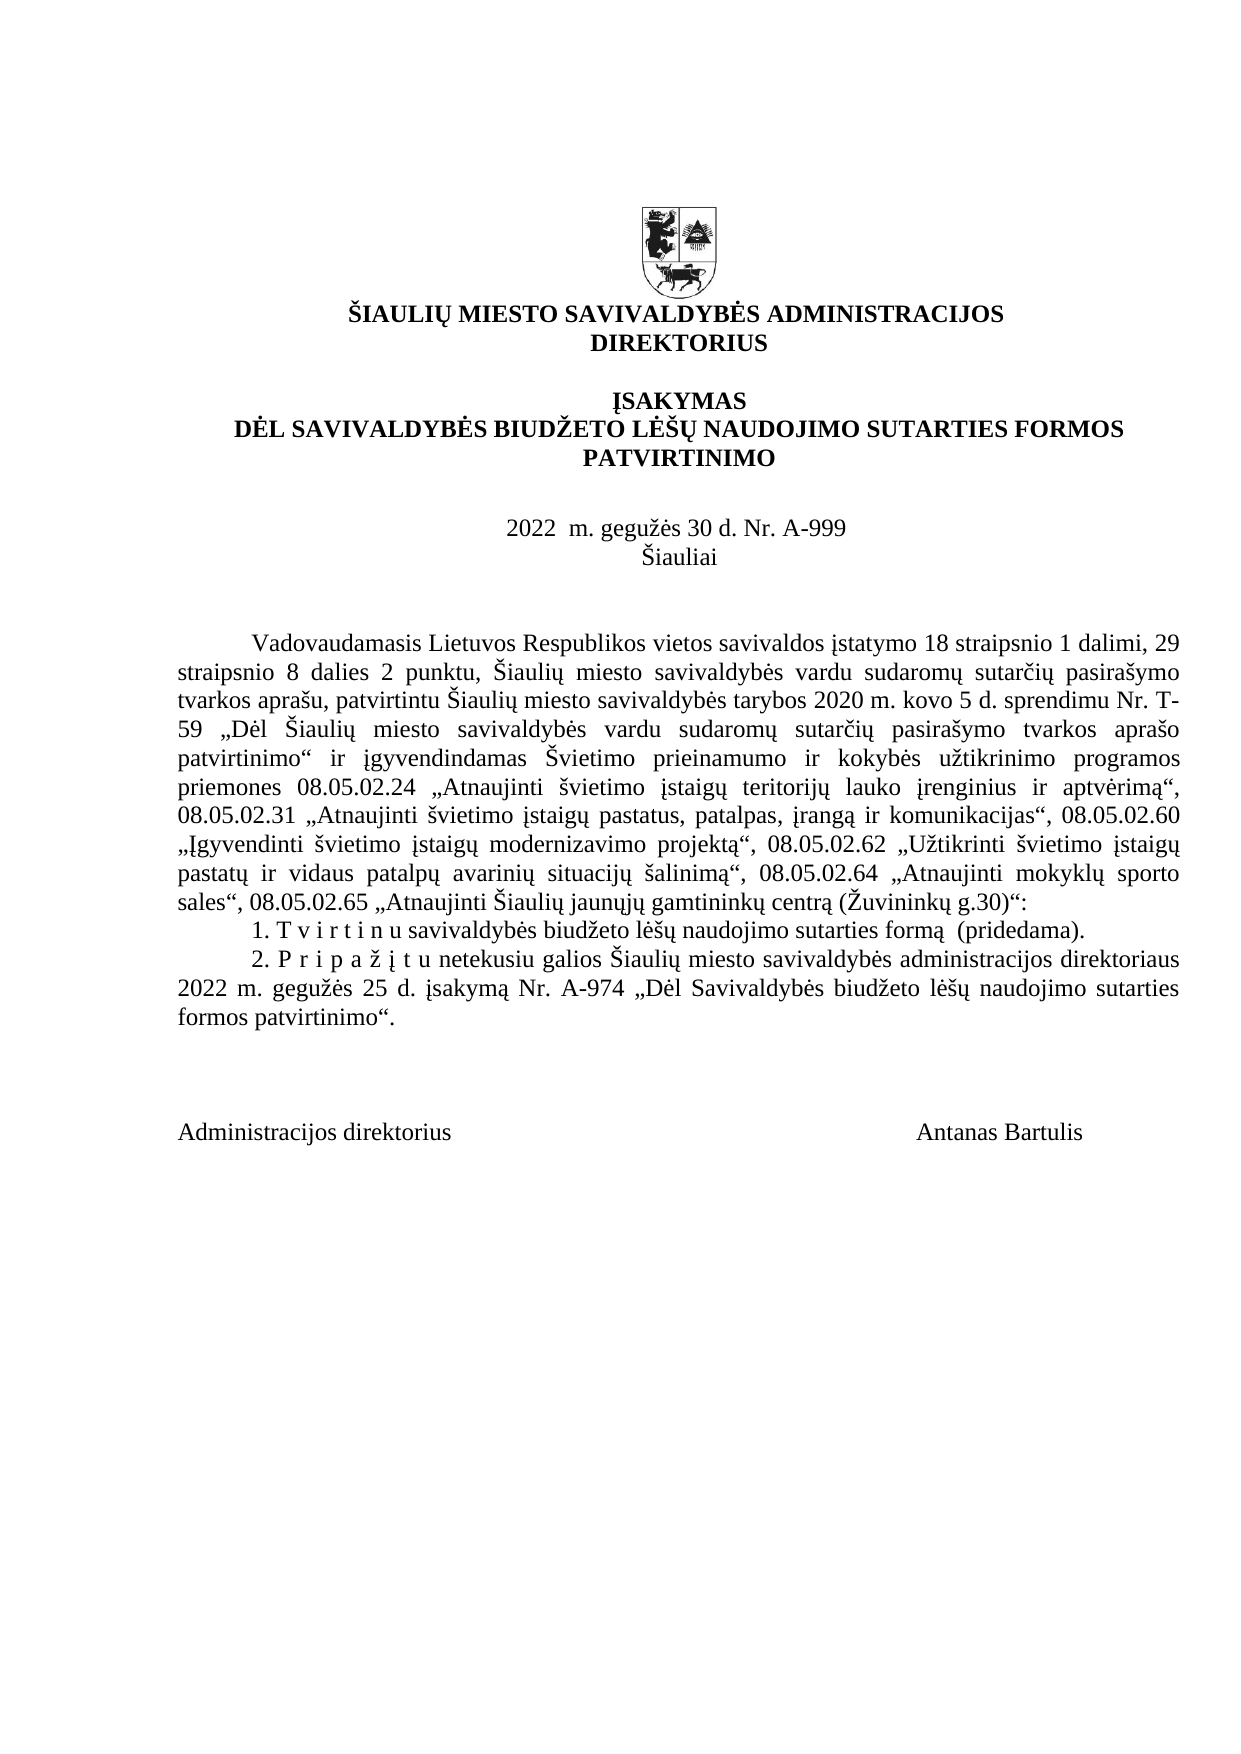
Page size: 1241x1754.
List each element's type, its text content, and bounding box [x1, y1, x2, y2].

text Vadovaudamasis Lietuvos Respublikos vietos savivaldos įstatymo 18 straipsnio 1 dalimi, 29 straipsnio 8 dalies 2 punktu, Šiaulių miesto savivaldybės vardu sudaromų sutarčių pasirašymo tvarkos aprašu, patvirtintu Šiaulių miesto savivaldybės tarybos 2020 m. kovo 5 d. sprendimu Nr. T-59 „Dėl Šiaulių miesto savivaldybės vardu sudaromų sutarčių pasirašymo tvarkos aprašo patvirtinimo“ ir įgyvendindamas Švietimo prieinamumo ir kokybės užtikrinimo programos priemones 08.05.02.24 „Atnaujinti švietimo įstaigų teritorijų lauko įrenginius ir aptvėrimą“, 08.05.02.31 „Atnaujinti švietimo įstaigų pastatus, patalpas, įrangą ir komunikacijas“, 08.05.02.60 „Įgyvendinti švietimo įstaigų modernizavimo projektą“, 08.05.02.62 „Užtikrinti švietimo įstaigų pastatų ir vidaus patalpų avarinių situacijų šalinimą“, 08.05.02.64 „Atnaujinti mokyklų sporto sales“, 08.05.02.65 „Atnaujinti Šiaulių jaunųjų gamtininkų centrą (Žuvininkų g.30)“: [177, 628, 1181, 915]
text DĖL SAVIVALDYBĖS BIUDŽETO LĖŠŲ NAUDOJIMO SUTARTIES FORMOS PATVIRTINIMO [177, 414, 1181, 472]
text 2022 m. gegužės 30 d. Nr. A-999 [177, 513, 1181, 542]
subtitle Direktorius [177, 328, 1181, 357]
subtitle ŠIAULIŲ MIESTO SAVIVALDYBĖS ADMINISTRAcijos [177, 299, 1181, 328]
text Administracijos direktorius Antanas Bartulis [177, 1117, 1181, 1145]
text Šiauliai [177, 542, 1181, 570]
text ĮSAKYMAS [177, 386, 1181, 414]
text 2. P r i p a ž į t u netekusiu galios Šiaulių miesto savivaldybės administracijos direktoriaus 2022 m. gegužės 25 d. įsakymą Nr. A-974 „Dėl Savivaldybės biudžeto lėšų naudojimo sutarties formos patvirtinimo“. [177, 944, 1181, 1030]
text 1. T v i r t i n u savivaldybės biudžeto lėšų naudojimo sutarties formą (pridedama). [177, 915, 1181, 944]
